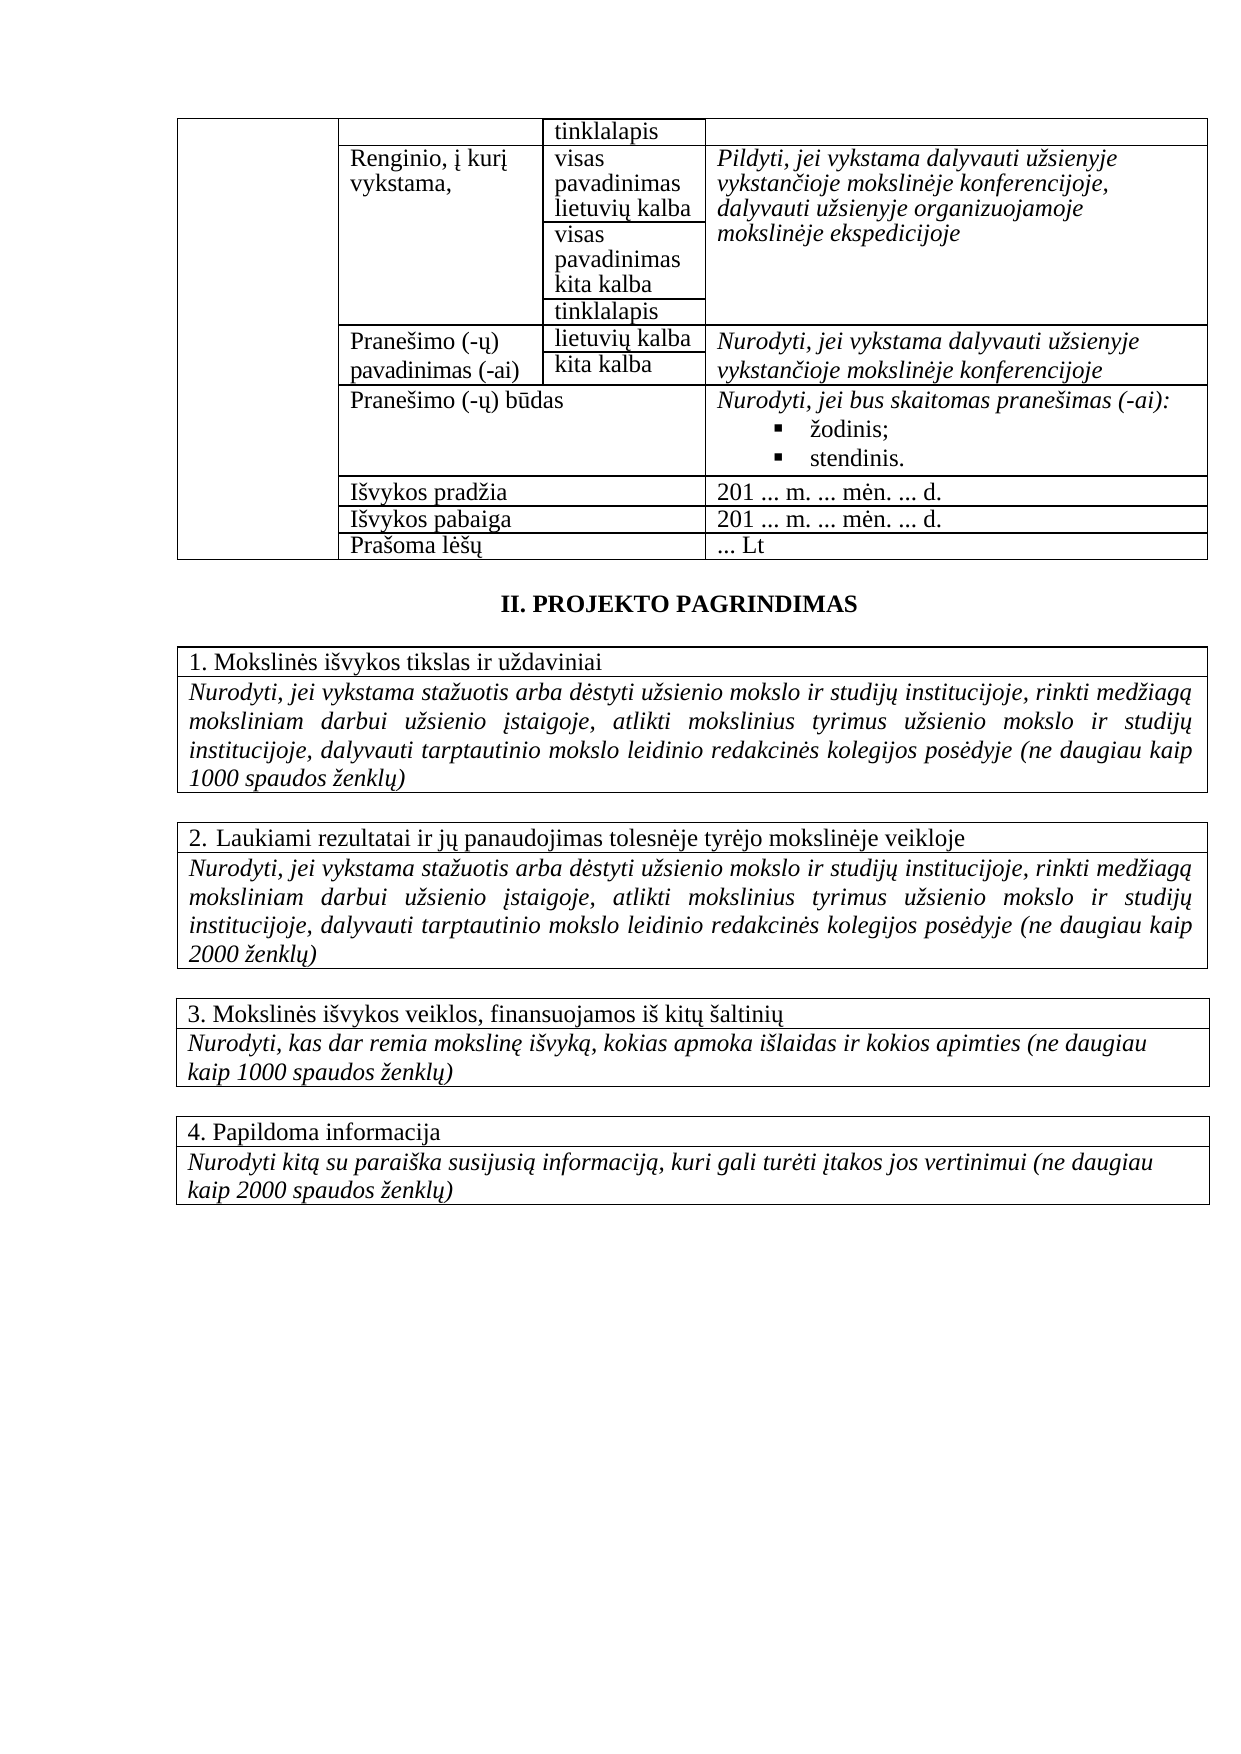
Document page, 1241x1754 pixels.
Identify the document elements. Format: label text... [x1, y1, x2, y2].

table_cell Nurodyti kitą su paraiška susijusią informaciją, kuri gali turėti įtakos jos vertinimui (ne daugiau kaip 2000 spaudos ženklų) [177, 1147, 1209, 1204]
table_cell tinklalapis [544, 120, 705, 145]
table_cell visas pavadinimas lietuvių kalba [544, 146, 705, 221]
table_header 1. Mokslinės išvykos tikslas ir uždaviniai [178, 648, 1207, 676]
table_cell visas pavadinimas kita kalba [544, 223, 705, 298]
table_cell Išvykos pabaiga [339, 507, 705, 532]
table_cell Nurodyti, jei bus skaitomas pranešimas (-ai): žodinis; stendinis. [706, 386, 1207, 475]
table_cell Nurodyti, jei vykstama stažuotis arba dėstyti užsienio mokslo ir studijų institucijoje, rinkti medžiagą moksliniam darbui užsienio įstaigoje, atlikti mokslinius tyrimus užsienio mokslo ir studijų institucijoje, dalyvauti tarptautinio mokslo leidinio redakcinės kolegijos posėdyje (ne daugiau kaip 2000 ženklų) [178, 853, 1207, 968]
table_cell lietuvių kalba [544, 326, 705, 351]
table_cell [339, 119, 542, 145]
table_header 2. Laukiami rezultatai ir jų panaudojimas tolesnėje tyrėjo mokslinėje veikloje [178, 823, 1207, 852]
table_cell Renginio, į kurį vykstama, [339, 146, 542, 324]
table_cell Nurodyti, jei vykstama stažuotis arba dėstyti užsienio mokslo ir studijų institucijoje, rinkti medžiagą moksliniam darbui užsienio įstaigoje, atlikti mokslinius tyrimus užsienio mokslo ir studijų institucijoje, dalyvauti tarptautinio mokslo leidinio redakcinės kolegijos posėdyje (ne daugiau kaip 1000 spaudos ženklų) [178, 677, 1207, 792]
table_cell Prašoma lėšų [339, 534, 705, 558]
table_cell Išvykos pradžia [339, 477, 705, 505]
table_cell Nurodyti, jei vykstama dalyvauti užsienyje vykstančioje mokslinėje konferencijoje [706, 326, 1207, 384]
table_cell Pranešimo (-ų) pavadinimas (-ai) [339, 326, 542, 384]
table_cell [176, 1087, 1209, 1116]
table_cell Nurodyti, kas dar remia mokslinę išvyką, kokias apmoka išlaidas ir kokios apimties (ne daugiau kaip 1000 spaudos ženklų) [177, 1029, 1209, 1086]
table_cell 4. Papildoma informacija [177, 1117, 1209, 1146]
table_header 3. Mokslinės išvykos veiklos, finansuojamos iš kitų šaltinių [177, 999, 1209, 1027]
text II. PROJEKTO PAGRINDIMAS [177, 589, 1181, 618]
table_cell tinklalapis [544, 300, 705, 324]
table_cell [706, 119, 1207, 145]
table_cell ... Lt [706, 534, 1207, 558]
table_cell kita kalba [544, 353, 705, 384]
table_cell [178, 119, 338, 558]
table_cell 201 ... m. ... mėn. ... d. [706, 477, 1207, 505]
table_cell Pranešimo (-ų) būdas [339, 386, 705, 475]
table_cell Pildyti, jei vykstama dalyvauti užsienyje vykstančioje mokslinėje konferencijoje, dalyvauti užsienyje organizuojamoje mokslinėje ekspedicijoje [706, 146, 1207, 324]
table_cell 201 ... m. ... mėn. ... d. [706, 507, 1207, 532]
